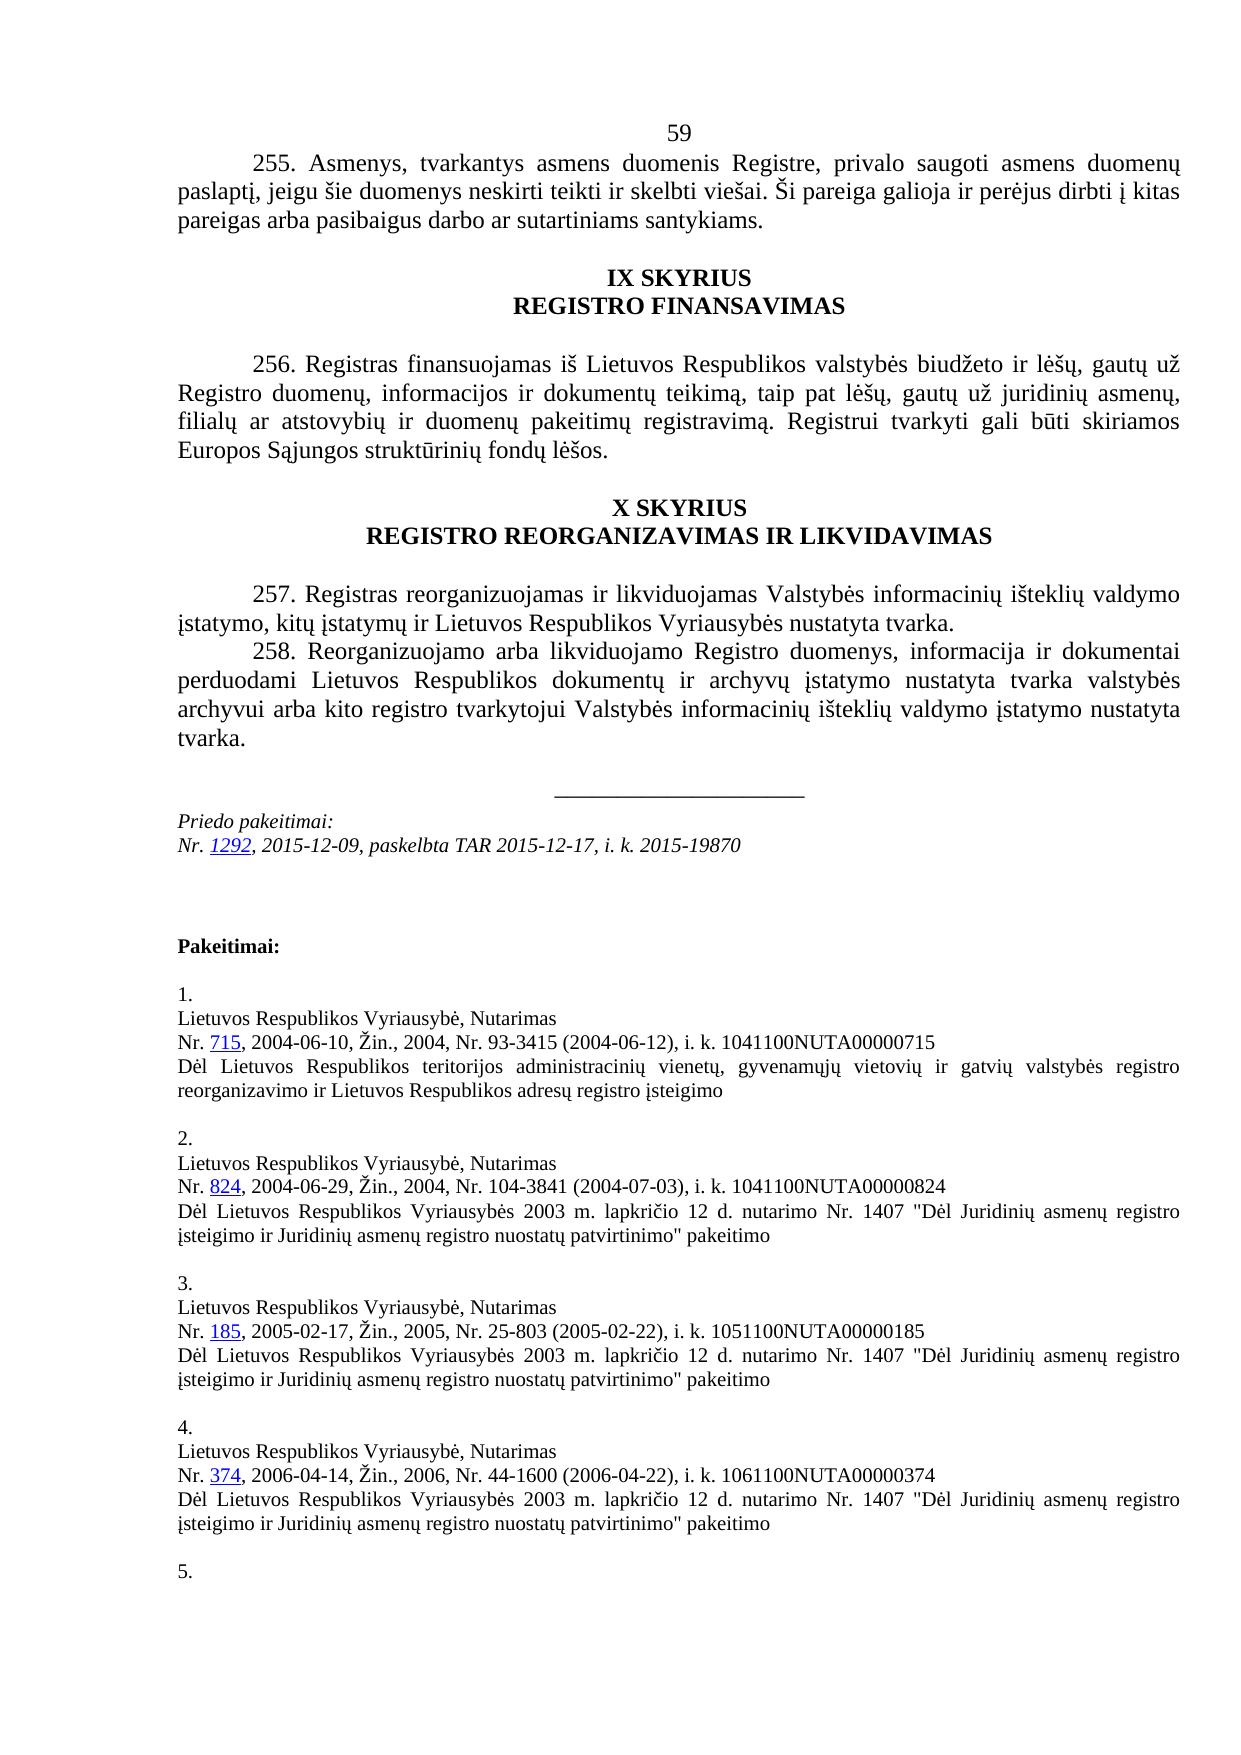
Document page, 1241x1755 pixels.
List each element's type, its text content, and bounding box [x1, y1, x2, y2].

text 4. [177, 1415, 1181, 1439]
text 258. Reorganizuojamo arba likviduojamo Registro duomenys, informacija ir dokumentai perduodami Lietuvos Respublikos dokumentų ir archyvų įstatymo nustatyta tvarka valstybės archyvui arba kito registro tvarkytojui Valstybės informacinių išteklių valdymo įstatymo nustatyta tvarka. [177, 636, 1181, 751]
text 3. [177, 1271, 1181, 1295]
text Dėl Lietuvos Respublikos Vyriausybės 2003 m. lapkričio 12 d. nutarimo Nr. 1407 "Dėl Juridinių asmenų registro įsteigimo ir Juridinių asmenų registro nuostatų patvirtinimo" pakeitimo [177, 1198, 1181, 1247]
text Lietuvos Respublikos Vyriausybė, Nutarimas [177, 1150, 1181, 1174]
text Lietuvos Respublikos Vyriausybė, Nutarimas [177, 1295, 1181, 1319]
text Priedo pakeitimai: [177, 809, 1181, 833]
text Nr. 374, 2006-04-14, Žin., 2006, Nr. 44-1600 (2006-04-22), i. k. 1061100NUTA00000374 [177, 1463, 1181, 1487]
text Nr. 824, 2004-06-29, Žin., 2004, Nr. 104-3841 (2004-07-03), i. k. 1041100NUTA00000824 [177, 1174, 1181, 1198]
text Lietuvos Respublikos Vyriausybė, Nutarimas [177, 1439, 1181, 1463]
text –––––––––––––––––––– [177, 780, 1181, 809]
text 1. [177, 982, 1181, 1006]
text REGISTRO FINANSAVIMAS [177, 291, 1181, 320]
text Lietuvos Respublikos Vyriausybė, Nutarimas [177, 1006, 1181, 1030]
text Dėl Lietuvos Respublikos Vyriausybės 2003 m. lapkričio 12 d. nutarimo Nr. 1407 "Dėl Juridinių asmenų registro įsteigimo ir Juridinių asmenų registro nuostatų patvirtinimo" pakeitimo [177, 1343, 1181, 1391]
text REGISTRO REORGANIZAVIMAS IR LIKVIDAVIMAS [177, 521, 1181, 550]
text 257. Registras reorganizuojamas ir likviduojamas Valstybės informacinių išteklių valdymo įstatymo, kitų įstatymų ir Lietuvos Respublikos Vyriausybės nustatyta tvarka. [177, 579, 1181, 636]
text Nr. 1292, 2015-12-09, paskelbta TAR 2015-12-17, i. k. 2015-19870 [177, 833, 1181, 857]
text Dėl Lietuvos Respublikos Vyriausybės 2003 m. lapkričio 12 d. nutarimo Nr. 1407 "Dėl Juridinių asmenų registro įsteigimo ir Juridinių asmenų registro nuostatų patvirtinimo" pakeitimo [177, 1487, 1181, 1535]
text IX SKYRIUS [177, 263, 1181, 291]
text 255. Asmenys, tvarkantys asmens duomenis Registre, privalo saugoti asmens duomenų paslaptį, jeigu šie duomenys neskirti teikti ir skelbti viešai. Ši pareiga galioja ir perėjus dirbti į kitas pareigas arba pasibaigus darbo ar sutartiniams santykiams. [177, 148, 1181, 234]
text Nr. 185, 2005-02-17, Žin., 2005, Nr. 25-803 (2005-02-22), i. k. 1051100NUTA00000185 [177, 1319, 1181, 1343]
text X SKYRIUS [177, 493, 1181, 521]
text 5. [177, 1559, 1181, 1583]
text Nr. 715, 2004-06-10, Žin., 2004, Nr. 93-3415 (2004-06-12), i. k. 1041100NUTA00000715 [177, 1030, 1181, 1054]
text 256. Registras finansuojamas iš Lietuvos Respublikos valstybės biudžeto ir lėšų, gautų už Registro duomenų, informacijos ir dokumentų teikimą, taip pat lėšų, gautų už juridinių asmenų, filialų ar atstovybių ir duomenų pakeitimų registravimą. Registrui tvarkyti gali būti skiriamos Europos Sąjungos struktūrinių fondų lėšos. [177, 349, 1181, 464]
text Pakeitimai: [177, 934, 1181, 958]
text Dėl Lietuvos Respublikos teritorijos administracinių vienetų, gyvenamųjų vietovių ir gatvių valstybės registro reorganizavimo ir Lietuvos Respublikos adresų registro įsteigimo [177, 1054, 1181, 1102]
text 2. [177, 1126, 1181, 1150]
